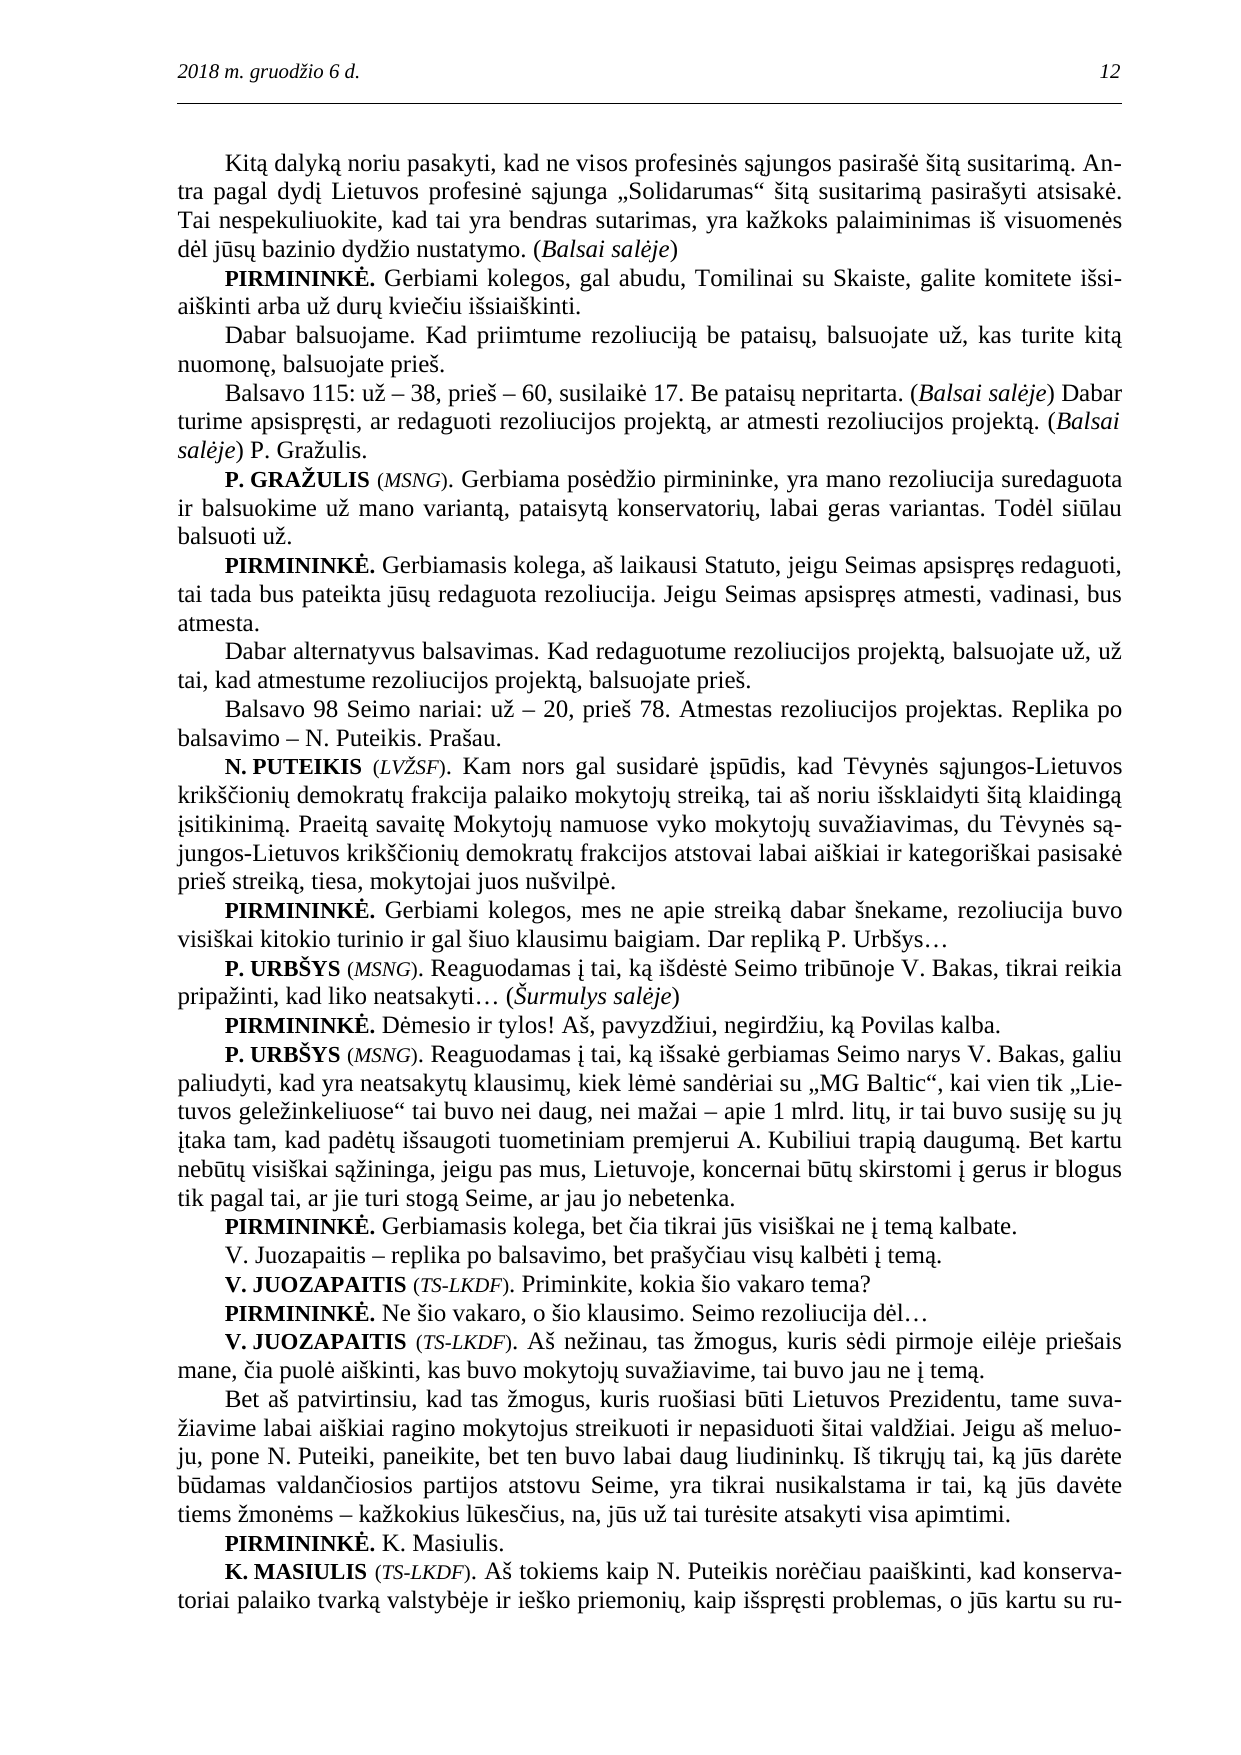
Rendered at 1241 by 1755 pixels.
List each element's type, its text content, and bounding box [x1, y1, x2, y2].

text PIRMININKĖ. Ger­bia­ma­sis ko­le­ga, bet čia tik­rai jūs vi­siš­kai ne į te­mą kal­ba­te. [177, 1211, 1122, 1240]
text P. URBŠYS (MSNG). Re­a­guo­da­mas į tai, ką iš­dės­tė Sei­mo tri­bū­no­je V. Ba­kas, tik­rai rei­kia pri­pa­žin­ti, kad li­ko ne­at­sa­ky­ti… (Šur­mu­lys sa­lė­je) [177, 953, 1122, 1010]
text Ki­tą da­ly­ką no­riu pa­sa­ky­ti, kad ne vi­sos pro­fe­si­nės są­jun­gos pa­si­ra­šė ši­tą su­si­ta­ri­mą. An­tra pa­gal dy­dį Lie­tu­vos pro­fe­si­nė są­jun­ga „So­li­da­ru­mas“ ši­tą su­si­ta­ri­mą pa­si­ra­šy­ti at­si­sa­kė. Tai ne­spe­ku­liuo­ki­te, kad tai yra ben­dras su­ta­ri­mas, yra kaž­koks pa­lai­mi­ni­mas iš vi­suo­me­nės dėl jū­sų ba­zi­nio dy­džio nu­sta­ty­mo. (Bal­sai sa­lė­je) [177, 148, 1122, 263]
text N. PUTEIKIS (LVŽSF). Kam nors gal su­si­da­rė įspū­dis, kad Tė­vy­nės są­jun­gos-Lie­tu­vos krikš­čio­nių de­mok­ra­tų frak­ci­ja pa­lai­ko mo­ky­to­jų strei­ką, tai aš no­riu iš­sklai­dy­ti ši­tą klai­din­gą įsi­ti­ki­ni­mą. Pra­ei­tą sa­vai­tę Mo­ky­to­jų na­muo­se vy­ko mo­ky­to­jų su­va­žia­vi­mas, du Tė­vy­nės są­jun­gos-Lie­tu­vos krikš­čio­nių de­mok­ra­tų frak­ci­jos at­sto­vai la­bai aiš­kiai ir ka­te­go­riš­kai pa­si­sa­kė prieš strei­ką, tie­sa, mo­ky­to­jai juos nu­švil­pė. [177, 751, 1122, 895]
text V. JUOZAPAITIS (TS-LKDF). Aš ne­ži­nau, tas žmo­gus, ku­ris sė­di pir­mo­je ei­lė­je prie­šais ma­ne, čia puo­lė aiš­kin­ti, kas bu­vo mo­ky­to­jų su­va­žia­vi­me, tai bu­vo jau ne į te­mą. [177, 1326, 1122, 1384]
text PIRMININKĖ. Ger­bia­ma­sis ko­le­ga, aš lai­kau­si Sta­tu­to, jei­gu Sei­mas ap­si­spręs re­da­guo­ti, tai ta­da bus pa­teik­ta jū­sų re­da­guo­ta re­zo­liu­ci­ja. Jei­gu Sei­mas ap­si­spręs at­mes­ti, va­di­na­si, bus at­mes­ta. [177, 550, 1122, 636]
text Da­bar bal­suo­ja­me. Kad pri­im­tu­me re­zo­liu­ci­ją be pa­tai­sų, bal­suo­ja­te už, kas tu­ri­te ki­tą nuo­mo­nę, bal­suo­ja­te prieš. [177, 320, 1122, 378]
text PIRMININKĖ. Dė­me­sio ir ty­los! Aš, pa­vyz­džiui, ne­gir­džiu, ką Po­vi­las kal­ba. [177, 1010, 1122, 1039]
text P. URBŠYS (MSNG). Re­a­guo­da­mas į tai, ką iš­sa­kė ger­bia­mas Sei­mo na­rys V. Ba­kas, ga­liu pa­liu­dy­ti, kad yra ne­at­sa­ky­tų klau­si­mų, kiek lė­mė san­dė­riai su „MG Bal­tic“, kai vien tik „Lie­tu­vos ge­le­žin­ke­liuo­se“ tai bu­vo nei daug, nei ma­žai – apie 1 mlrd. li­tų, ir tai bu­vo su­si­ję su jų įta­ka tam, kad pa­dė­tų iš­sau­go­ti tuo­me­ti­niam prem­je­rui A. Ku­bi­liui tra­pią dau­gu­mą. Bet kar­tu ne­bū­tų vi­siš­kai są­ži­nin­ga, jei­gu pas mus, Lie­tu­vo­je, kon­cer­nai bū­tų skirs­to­mi į ge­rus ir blo­gus tik pa­gal tai, ar jie tu­ri sto­gą Sei­me, ar jau jo ne­be­ten­ka. [177, 1039, 1122, 1211]
text V. JUOZAPAITIS (TS-LKDF). Pri­min­ki­te, ko­kia šio va­ka­ro te­ma? [177, 1269, 1122, 1298]
text P. GRAŽULIS (MSNG). Ger­bia­ma po­sė­džio pir­mi­nin­ke, yra ma­no re­zo­liu­ci­ja su­re­da­guo­ta ir bal­suo­ki­me už ma­no va­rian­tą, pa­tai­sy­tą kon­ser­va­to­rių, la­bai ge­ras va­rian­tas. To­dėl siū­lau bal­suo­ti už. [177, 464, 1122, 550]
text Bet aš pa­tvir­tin­siu, kad tas žmo­gus, ku­ris ruo­šia­si bū­ti Lie­tu­vos Pre­zi­den­tu, ta­me su­va­žia­vi­me la­bai aiš­kiai ra­gi­no mo­ky­to­jus strei­kuo­ti ir ne­pa­si­duo­ti ši­tai val­džiai. Jei­gu aš me­luo­ju, po­ne N. Pu­tei­ki, pa­nei­ki­te, bet ten bu­vo la­bai daug liu­di­nin­kų. Iš tik­rų­jų tai, ką jūs da­rė­te bū­da­mas val­dan­čio­sios par­ti­jos at­sto­vu Sei­me, yra tik­rai nu­si­kals­ta­ma ir tai, ką jūs da­vė­te tiems žmo­nėms – kaž­ko­kius lū­kes­čius, na, jūs už tai tu­rė­si­te at­sa­ky­ti vi­sa ap­im­ti­mi. [177, 1384, 1122, 1528]
text Bal­sa­vo 115: už – 38, prieš – 60, su­si­lai­kė 17. Be pa­tai­sų ne­pri­tar­ta. (Bal­sai sa­lė­je) Da­bar tu­ri­me ap­si­spręs­ti, ar re­da­guo­ti re­zo­liu­ci­jos pro­jek­tą, ar at­mes­ti re­zo­liu­ci­jos pro­jek­tą. (Bal­sai sa­lė­je) P. Gra­žu­lis. [177, 378, 1122, 464]
text PIRMININKĖ. K. Ma­siu­lis. [177, 1528, 1122, 1556]
text K. MASIULIS (TS-LKDF). Aš to­kiems kaip N. Pu­tei­kis no­rė­čiau pa­aiš­kin­ti, kad kon­ser­va­to­riai pa­lai­ko tvar­ką vals­ty­bė­je ir ieš­ko prie­mo­nių, kaip iš­spręs­ti pro­ble­mas, o jūs kar­tu su ru­ [177, 1556, 1122, 1614]
text V. Juo­za­pai­tis – re­pli­ka po bal­sa­vi­mo, bet pra­šy­čiau vi­sų kal­bė­ti į te­mą. [177, 1240, 1122, 1269]
text PIRMININKĖ. Ne šio va­ka­ro, o šio klau­si­mo. Sei­mo re­zo­liu­ci­ja dėl… [177, 1298, 1122, 1326]
text PIRMININKĖ. Ger­bia­mi ko­le­gos, mes ne apie strei­ką da­bar šne­ka­me, re­zo­liu­ci­ja bu­vo vi­siš­kai ki­to­kio tu­ri­nio ir gal šiuo klau­si­mu bai­giam. Dar re­pli­ką P. Urb­šys… [177, 895, 1122, 953]
text PIRMININKĖ. Ger­bia­mi ko­le­gos, gal abu­du, To­mi­li­nai su Skais­te, ga­li­te ko­mi­te­te iš­si­aiš­kin­ti ar­ba už du­rų kvie­čiu iš­si­aiš­kin­ti. [177, 263, 1122, 320]
text Bal­sa­vo 98 Sei­mo na­riai: už – 20, prieš 78. At­mes­tas re­zo­liu­ci­jos pro­jek­tas. Re­pli­ka po bal­sa­vi­mo – N. Pu­tei­kis. Pra­šau. [177, 694, 1122, 751]
text Da­bar al­ter­na­ty­vus bal­sa­vi­mas. Kad re­da­guo­tu­me re­zo­liu­ci­jos pro­jek­tą, bal­suo­ja­te už, už tai, kad at­mes­tu­me re­zo­liu­ci­jos pro­jek­tą, bal­suo­ja­te prieš. [177, 636, 1122, 694]
